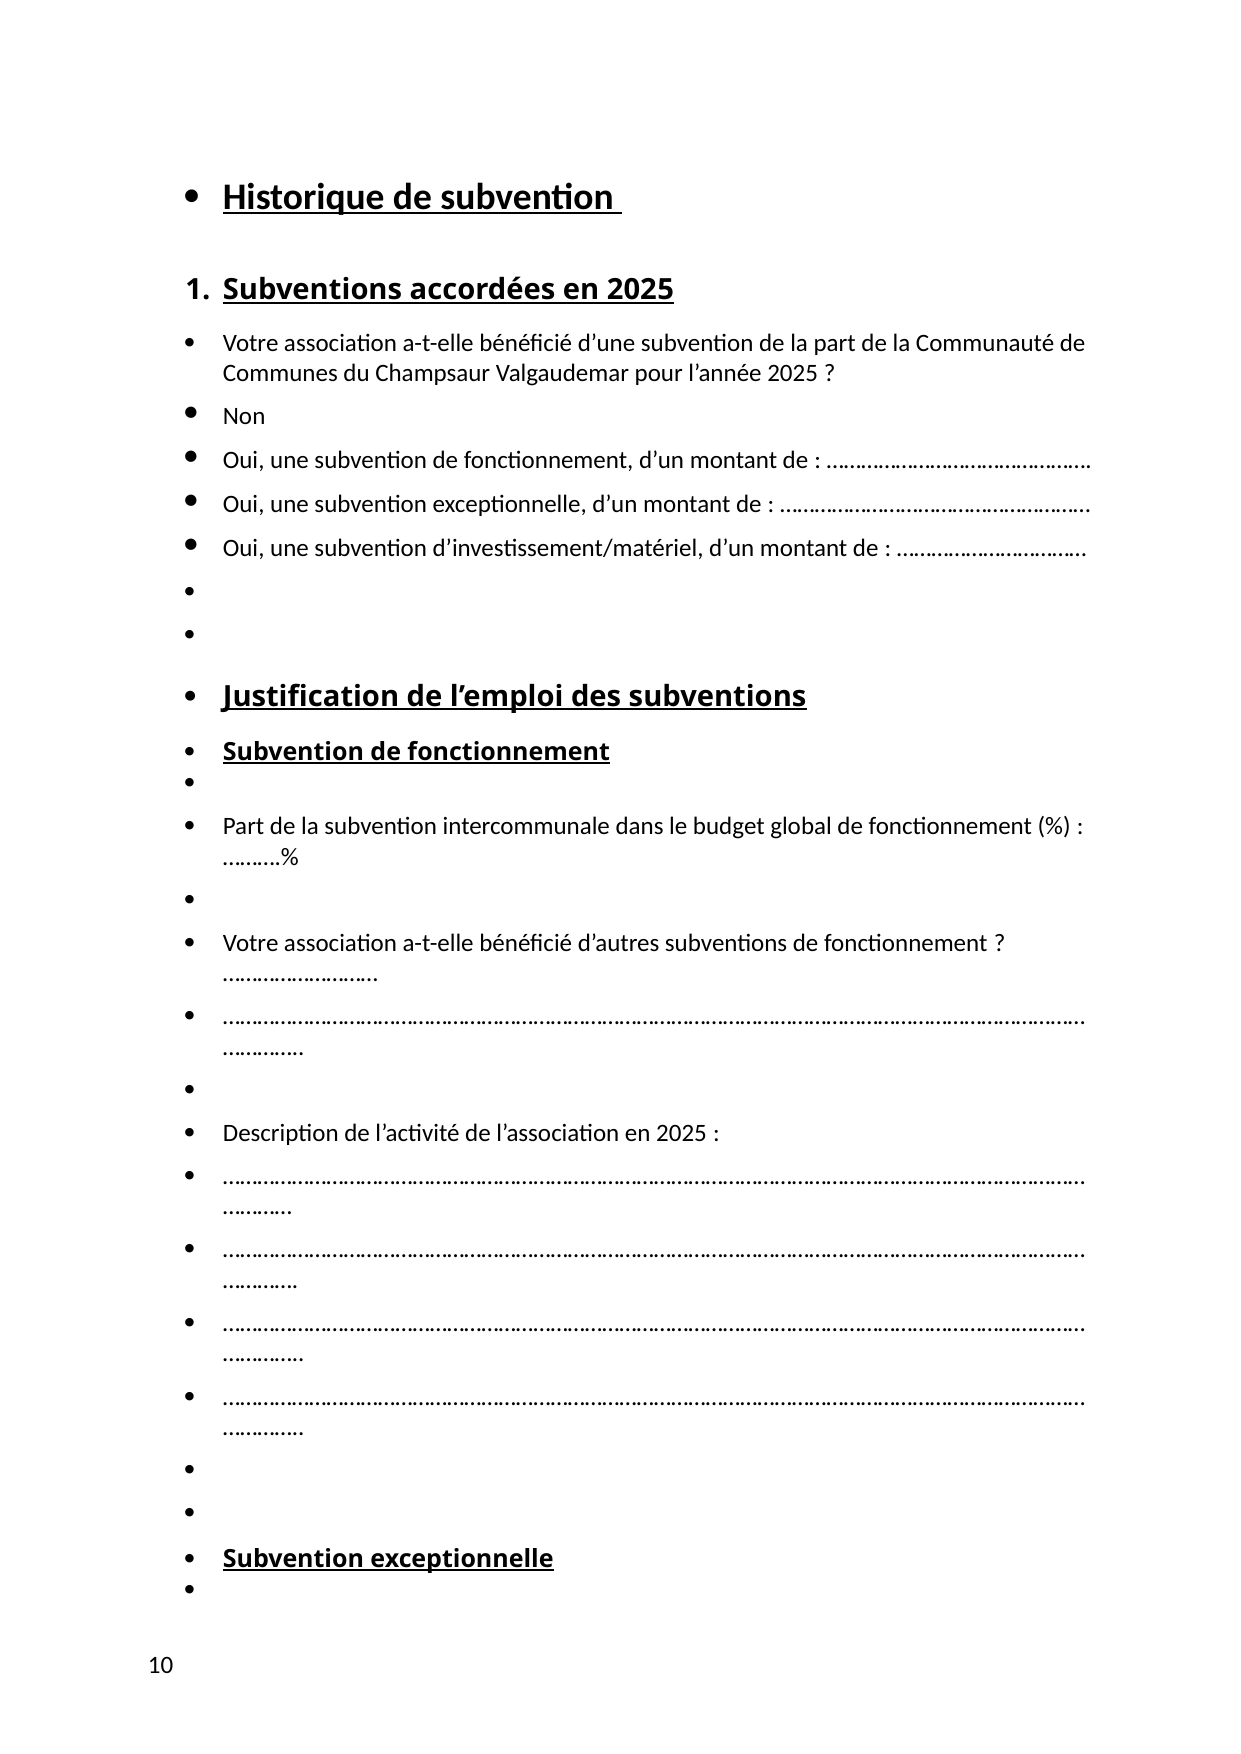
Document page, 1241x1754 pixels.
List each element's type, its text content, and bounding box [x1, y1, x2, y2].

subtitle Subventions accordées en 2025 [185, 268, 1093, 308]
list Non [185, 400, 1093, 432]
list Oui, une subvention exceptionnelle, d’un montant de : ……………………………………………… [185, 488, 1093, 520]
list Votre association a-t-elle bénéficié d’autres subventions de fonctionnement ? ……………………… [185, 927, 1093, 988]
subtitle Subvention de fonctionnement [185, 733, 1093, 767]
list ……………………………………………………………………………………………………………………………………………….. [185, 1000, 1093, 1061]
subtitle Historique de subvention [185, 173, 1093, 218]
list ……………………………………………………………………………………………………………………………………………….. [185, 1381, 1093, 1442]
list Description de l’activité de l’association en 2025 : [185, 1117, 1093, 1147]
list Votre association a-t-elle bénéficié d’une subvention de la part de la Communauté de Communes du Champsaur Valgaudemar pour l’année 2025 ? [185, 327, 1093, 388]
list Oui, une subvention d’investissement/matériel, d’un montant de : …………………………… [185, 532, 1093, 564]
subtitle Justification de l’emploi des subventions [185, 675, 1093, 714]
list ……………………………………………………………………………………………………………………………………………….. [185, 1307, 1093, 1368]
list Oui, une subvention de fonctionnement, d’un montant de : ………………………………………. [185, 444, 1093, 476]
list ……………………………………………………………………………………………………………………………………………… [185, 1160, 1093, 1221]
list Part de la subvention intercommunale dans le budget global de fonctionnement (%) : ……….% [185, 810, 1093, 871]
subtitle Subvention exceptionnelle [185, 1540, 1093, 1574]
list ………………………………………………………………………………………………………………………………………………. [185, 1233, 1093, 1294]
